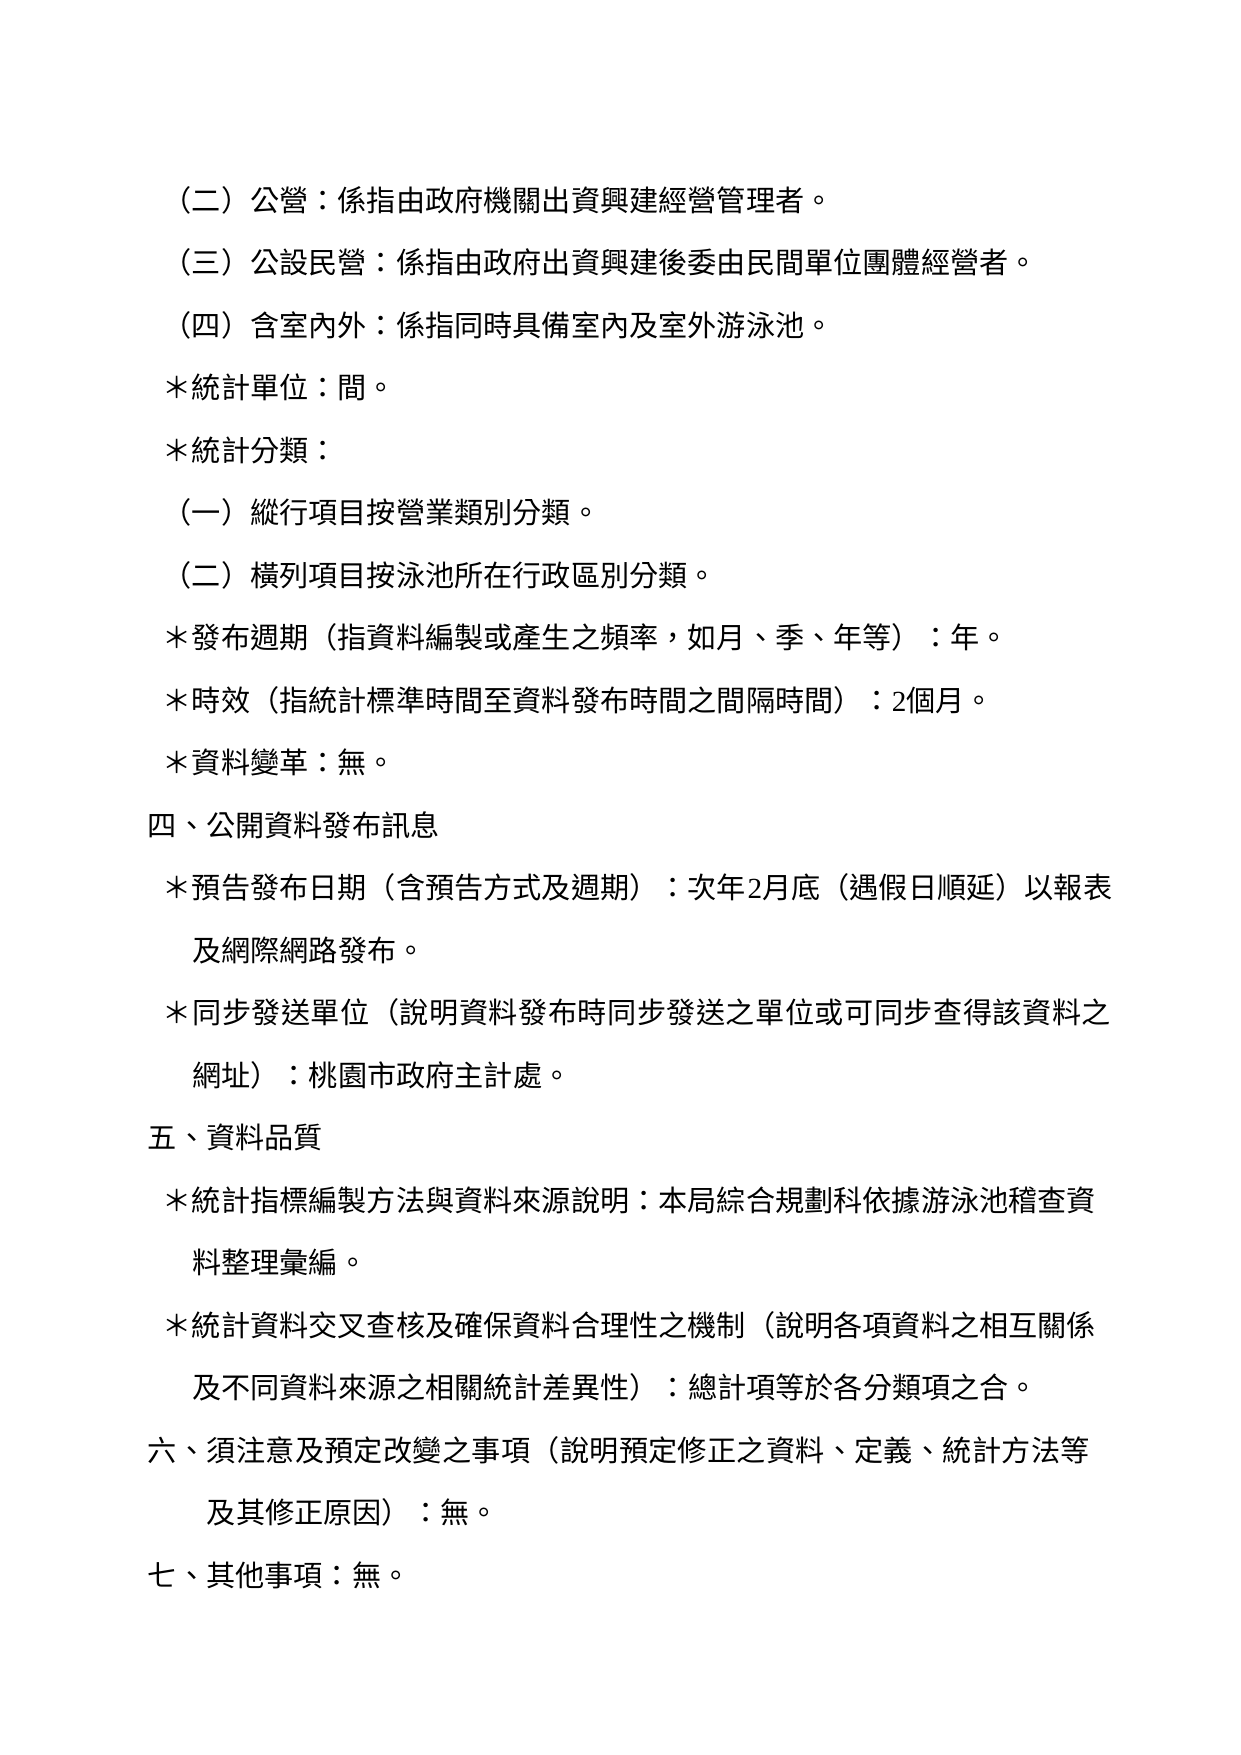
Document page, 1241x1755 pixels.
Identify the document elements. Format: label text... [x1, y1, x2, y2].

text （二）橫列項目按泳池所在行政區別分類。 [162, 532, 1113, 594]
text （四）含室內外：係指同時具備室內及室外游泳池。 [162, 282, 1093, 344]
text 五、資料品質 [148, 1094, 1093, 1157]
text 七、其他事項：無。 [148, 1532, 1093, 1594]
text ＊預告發布日期（含預告方式及週期）：次年2月底（遇假日順延）以報表及網際網路發布。 [162, 844, 1113, 969]
text （三）公設民營：係指由政府出資興建後委由民間單位團體經營者。 [162, 219, 1093, 282]
text 六、須注意及預定改變之事項（說明預定修正之資料、定義、統計方法等及其修正原因）：無。 [148, 1407, 1093, 1532]
text ＊發布週期（指資料編製或產生之頻率，如月、季、年等）：年。 [162, 594, 1113, 657]
text ＊資料變革：無。 [162, 719, 1113, 782]
text （一）縱行項目按營業類別分類。 [162, 469, 1113, 532]
text ＊統計單位：間。 [162, 344, 1113, 407]
text ＊統計指標編製方法與資料來源說明：本局綜合規劃科依據游泳池稽查資料整理彙編。 [162, 1157, 1099, 1282]
text ＊統計資料交叉查核及確保資料合理性之機制（說明各項資料之相互關係及不同資料來源之相關統計差異性）：總計項等於各分類項之合。 [162, 1282, 1099, 1407]
text ＊同步發送單位（說明資料發布時同步發送之單位或可同步查得該資料之網址）：桃園市政府主計處。 [162, 969, 1113, 1094]
text （二）公營：係指由政府機關出資興建經營管理者。 [162, 157, 1093, 219]
text ＊時效（指統計標準時間至資料發布時間之間隔時間）：2個月。 [162, 657, 1113, 719]
text ＊統計分類： [162, 407, 1113, 469]
text 四、公開資料發布訊息 [148, 782, 1093, 844]
